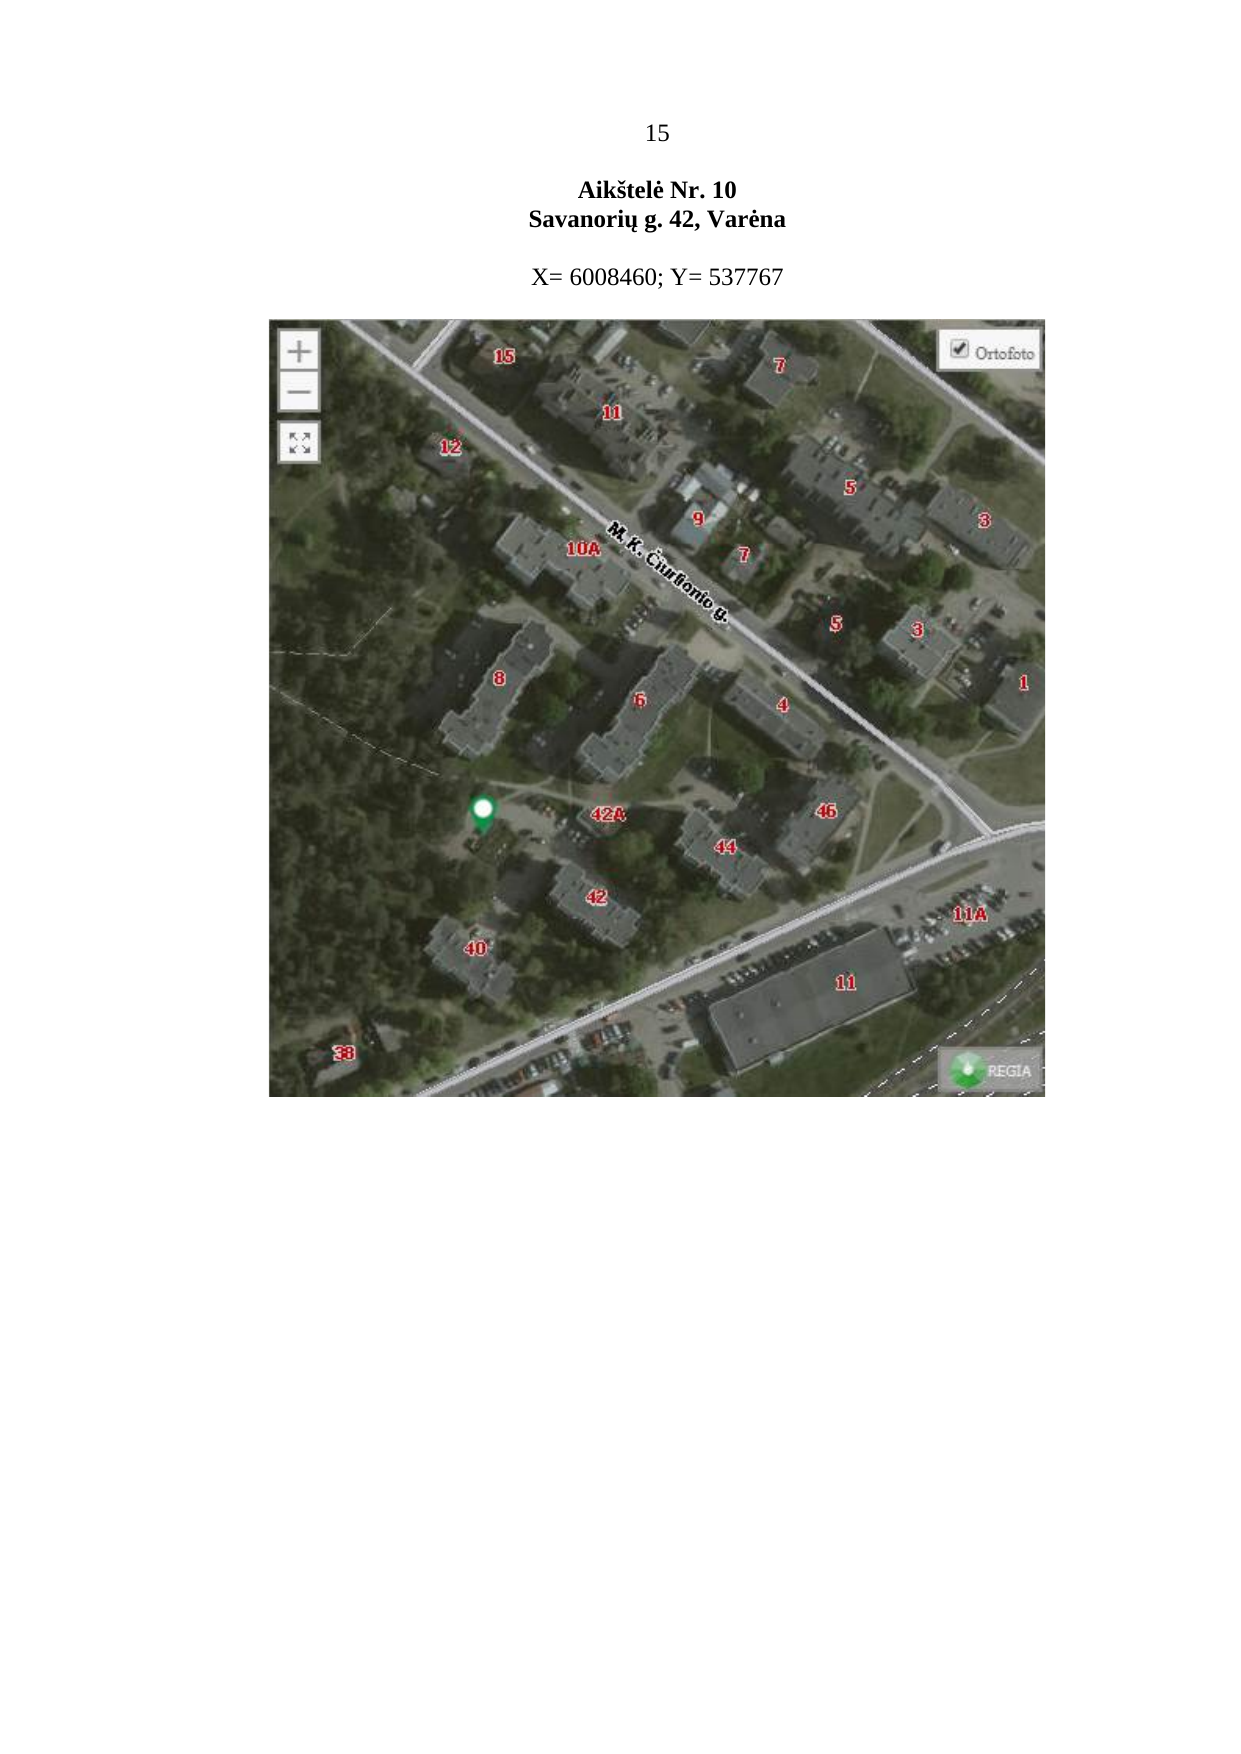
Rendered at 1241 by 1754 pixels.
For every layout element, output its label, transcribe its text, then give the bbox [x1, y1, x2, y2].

text Savanorių g. 42, Varėna [133, 204, 1181, 233]
text Aikštelė Nr. 10 [133, 176, 1181, 204]
text X= 6008460; Y= 537767 [133, 262, 1181, 291]
